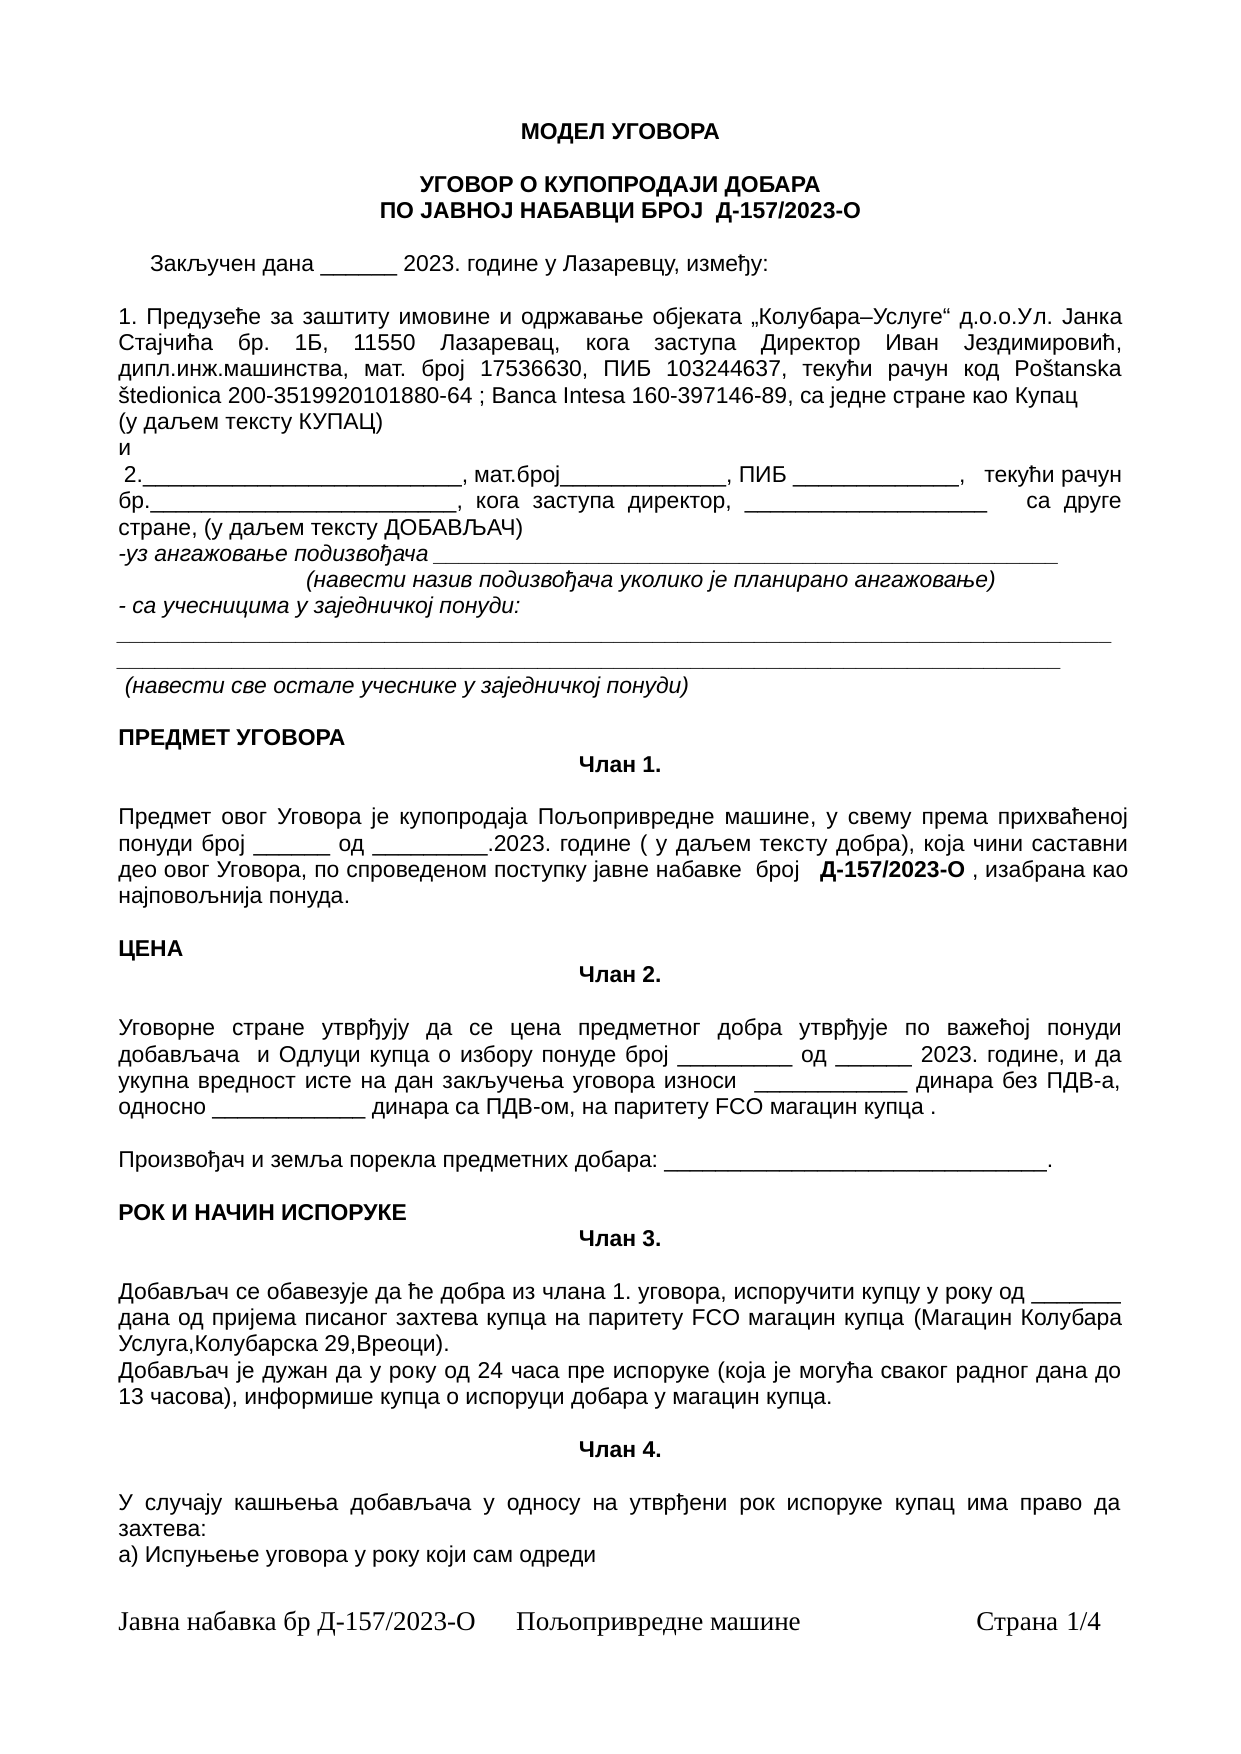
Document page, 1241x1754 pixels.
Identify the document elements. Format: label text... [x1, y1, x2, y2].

text Предмет овог Уговора је купопродаја Пољопривредне машине, у свему према прихваћеној понуди број ______ од _________.2023. године ( у даљем тексту добра), која чини саставни део овог Уговора, по спроведеном поступку јавне набавке број Д-157/2023-O , изабрана као најповољнија понуда. [118, 803, 1128, 909]
text У случају кашњења добављача у односу на утврђени рок испоруке купац има право да захтева: [118, 1488, 1122, 1541]
text МОДЕЛ УГОВОРА [118, 118, 1122, 144]
text Добављач се обавезује да ће добра из члана 1. уговора, испоручити купцу у року од _______ дана од пријема писаног захтева купца на паритету FCO магацин купца (Магацин Колубара Услуга,Колубарска 29,Вреоци). [118, 1278, 1122, 1357]
text Члан 3. [118, 1225, 1122, 1251]
text Члан 1. [118, 751, 1122, 777]
text и [118, 434, 1122, 461]
text Уговорне стране утврђују да се цена предметног добра утврђује по важећој понуди добављача и Oдлуци купца о избору понуде број _________ од ______ 2023. године, и да укупна вредност исте на дан закључења уговора износи ____________ динара без ПДВ-а, односно ____________ динара са ПДВ-ом, на паритету FCO магацин купца . [118, 1014, 1122, 1119]
text (у даљем тексту КУПАЦ) [118, 408, 1122, 434]
text ЦЕНА [118, 935, 1122, 961]
text 2._________________________, мат.број_____________, ПИБ _____________, текући рачун бр.________________________, кога заступа директор, ___________________ са друге стране, (у даљем тексту ДОБАВЉАЧ) [104, 461, 1122, 540]
text УГОВОР О КУПОПРОДАЈИ ДОБАРА [118, 171, 1122, 197]
text Произвођач и земља порекла предметних добара: ______________________________. [118, 1146, 1122, 1172]
text Добављач је дужан да у року од 24 часа пре испоруке (која је могућа сваког радног дана до 13 часова), информише купца о испоруци добара у магацин купца. [118, 1357, 1122, 1409]
text (навести назив подизвођача уколико је планирано ангажовање) [118, 566, 1122, 592]
text -уз ангажовање подизвођача _________________________________________________ [118, 540, 1122, 566]
text Члан 4. [118, 1436, 1122, 1462]
text - са учесницима у заједничкој понуди: ________________________________________________________________________________________________________________________________________________________ [118, 592, 1122, 672]
text 1. Предузеће за заштиту имовине и одржавање објеката „Колубара–Услуге“ д.о.о.Ул. Јанка Стајчића бр. 1Б, 11550 Лазаревац, кога заступа Директор Иван Јездимировић, дипл.инж.машинства, мат. број 17536630, ПИБ 103244637, текући рачун код Poštanska štedionica 200-3519920101880-64 ; Banca Intesa 160-397146-89, са једне стране као Купац [118, 303, 1122, 408]
text Члан 2. [118, 961, 1122, 988]
text ПРЕДМЕТ УГОВОРА [118, 724, 1122, 751]
text РОК И НАЧИН ИСПОРУКЕ [118, 1199, 1122, 1225]
text а) Испуњење уговора у року који сам одреди [118, 1541, 1122, 1568]
text ПО ЈАВНОЈ НАБАВЦИ БРОЈ Д-157/2023-O [118, 197, 1122, 223]
text (навести све остале учеснике у заједничкој понуди) [118, 672, 1122, 698]
text Закључен дана ______ 2023. године у Лазаревцу, између: [118, 250, 1122, 276]
